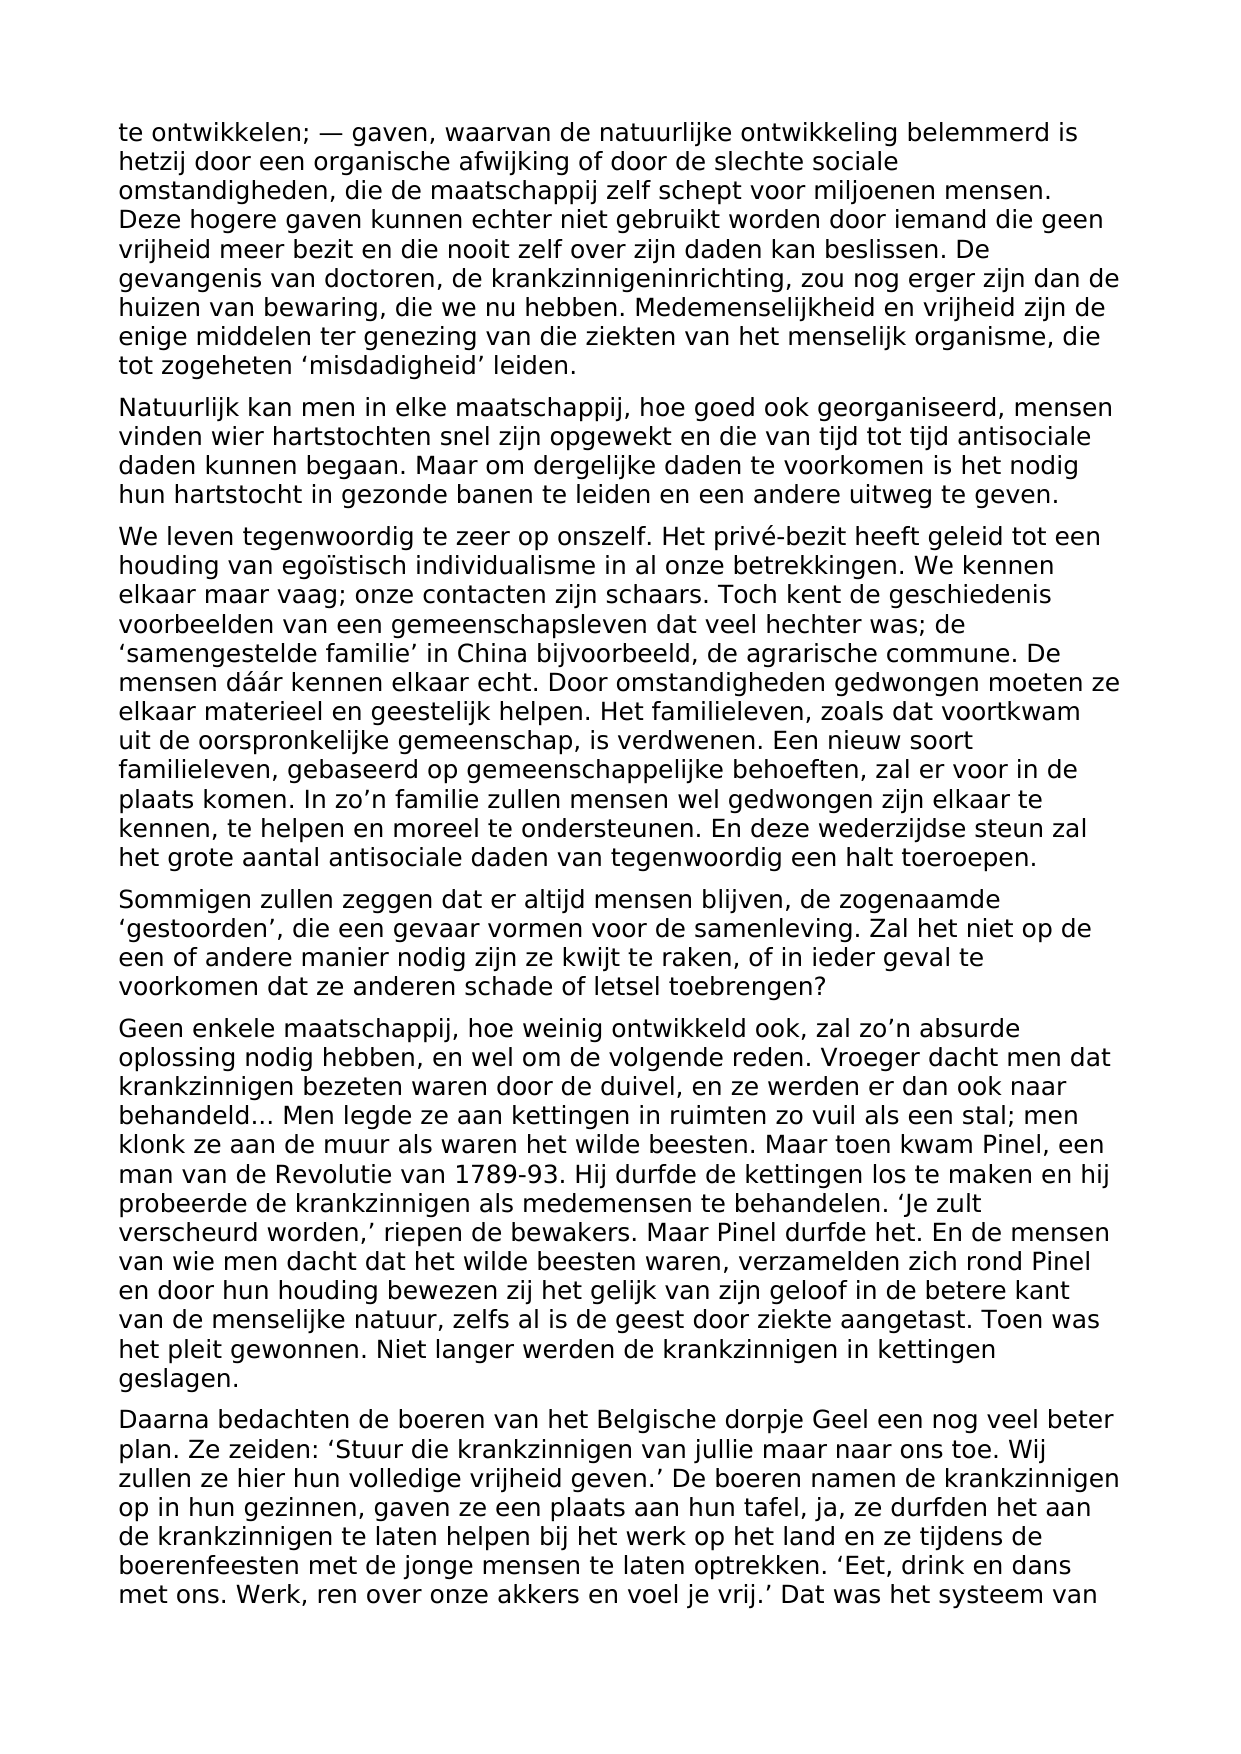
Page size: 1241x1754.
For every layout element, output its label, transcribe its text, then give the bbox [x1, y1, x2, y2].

text Natuurlijk kan men in elke maatschappij, hoe goed ook georganiseerd, mensen vinden wier hartstochten snel zijn opgewekt en die van tijd tot tijd antisociale daden kunnen begaan. Maar om dergelijke daden te voorkomen is het nodig hun hartstocht in gezonde banen te leiden en een andere uitweg te geven. [118, 393, 1122, 510]
text Daarna bedachten de boeren van het Belgische dorpje Geel een nog veel beter plan. Ze zeiden: ‘Stuur die krankzinnigen van jullie maar naar ons toe. Wij zullen ze hier hun volledige vrijheid geven.’ De boeren namen de krankzinnigen op in hun gezinnen, gaven ze een plaats aan hun tafel, ja, ze durfden het aan de krankzinnigen te laten helpen bij het werk op het land en ze tijdens de boerenfeesten met de jonge mensen te laten optrekken. ‘Eet, drink en dans met ons. Werk, ren over onze akkers en voel je vrij.’ Dat was het systeem van [118, 1406, 1122, 1610]
text te ontwikkelen; — gaven, waarvan de natuurlijke ontwikkeling belemmerd is hetzij door een organische afwijking of door de slechte sociale omstandigheden, die de maatschappij zelf schept voor miljoenen mensen. Deze hogere gaven kunnen echter niet gebruikt worden door iemand die geen vrijheid meer bezit en die nooit zelf over zijn daden kan beslissen. De gevangenis van doctoren, de krankzinnigeninrichting, zou nog erger zijn dan de huizen van bewaring, die we nu hebben. Medemenselijkheid en vrijheid zijn de enige middelen ter genezing van die ziekten van het menselijk organisme, die tot zogeheten ‘misdadigheid’ leiden. [118, 118, 1122, 381]
text Sommigen zullen zeggen dat er altijd mensen blijven, de zogenaamde ‘gestoorden’, die een gevaar vormen voor de samenleving. Zal het niet op de een of andere manier nodig zijn ze kwijt te raken, of in ieder geval te voorkomen dat ze anderen schade of letsel toebrengen? [118, 885, 1122, 1001]
text We leven tegenwoordig te zeer op onszelf. Het privé-bezit heeft geleid tot een houding van egoïstisch individualisme in al onze betrekkingen. We kennen elkaar maar vaag; onze contacten zijn schaars. Toch kent de geschiedenis voorbeelden van een gemeenschapsleven dat veel hechter was; de ‘samengestelde familie’ in China bijvoorbeeld, de agrarische commune. De mensen dáár kennen elkaar echt. Door omstandigheden gedwongen moeten ze elkaar materieel en geestelijk helpen. Het familieleven, zoals dat voortkwam uit de oorspronkelijke gemeenschap, is verdwenen. Een nieuw soort familieleven, gebaseerd op gemeenschappelijke behoeften, zal er voor in de plaats komen. In zo’n familie zullen mensen wel gedwongen zijn elkaar te kennen, te helpen en moreel te ondersteunen. En deze wederzijdse steun zal het grote aantal antisociale daden van tegenwoordig een halt toeroepen. [118, 522, 1122, 872]
text Geen enkele maatschappij, hoe weinig ontwikkeld ook, zal zo’n absurde oplossing nodig hebben, en wel om de volgende reden. Vroeger dacht men dat krankzinnigen bezeten waren door de duivel, en ze werden er dan ook naar behandeld... Men legde ze aan kettingen in ruimten zo vuil als een stal; men klonk ze aan de muur als waren het wilde beesten. Maar toen kwam Pinel, een man van de Revolutie van 1789-93. Hij durfde de kettingen los te maken en hij probeerde de krankzinnigen als medemensen te behandelen. ‘Je zult verscheurd worden,’ riepen de bewakers. Maar Pinel durfde het. En de mensen van wie men dacht dat het wilde beesten waren, verzamelden zich rond Pinel en door hun houding bewezen zij het gelijk van zijn geloof in de betere kant van de menselijke natuur, zelfs al is de geest door ziekte aangetast. Toen was het pleit gewonnen. Niet langer werden de krankzinnigen in kettingen geslagen. [118, 1014, 1122, 1393]
